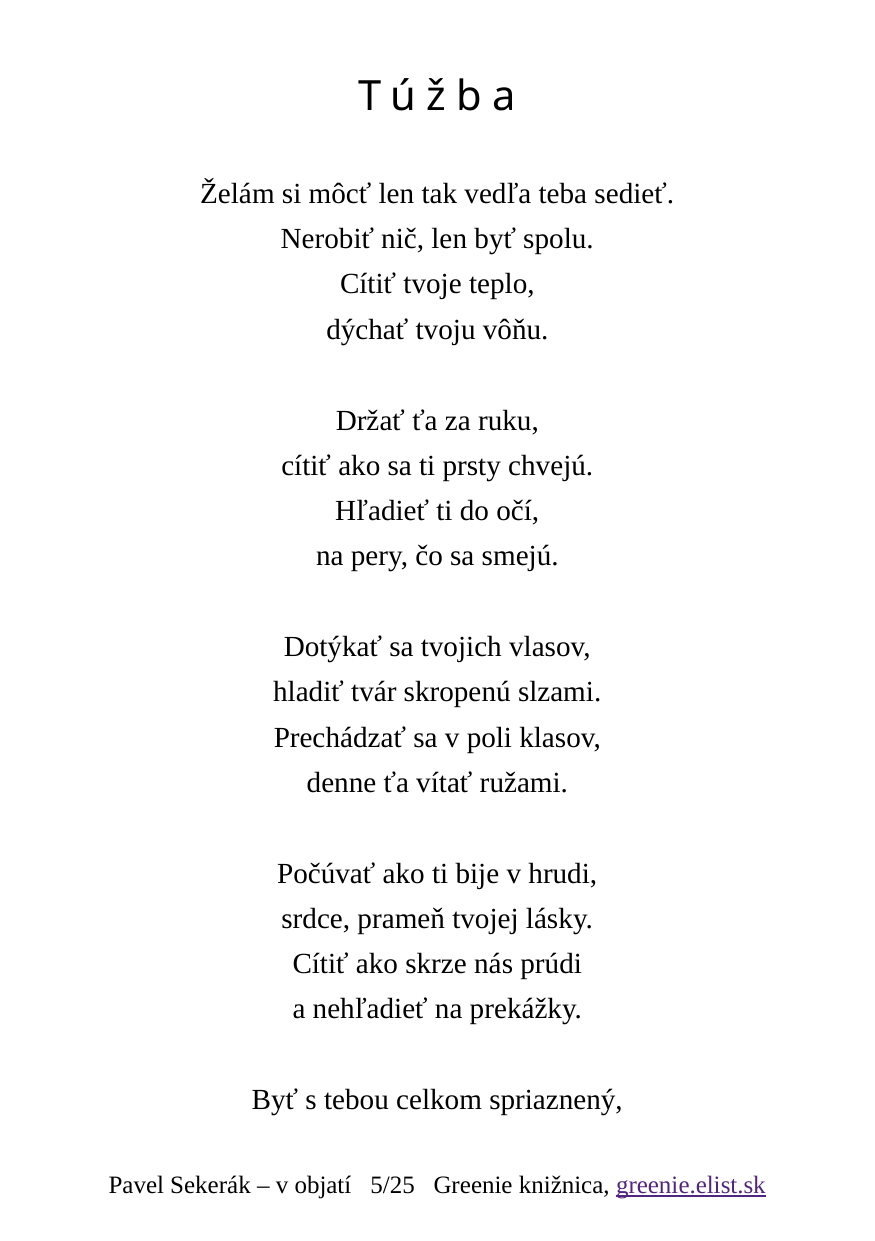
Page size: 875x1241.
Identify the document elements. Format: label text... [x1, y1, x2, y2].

text hladiť tvár skropenú slzami. [41, 674, 833, 708]
text na pery, čo sa smejú. [41, 538, 833, 572]
text a nehľadieť na prekážky. [41, 992, 833, 1025]
text Cítiť tvoje teplo, [41, 267, 833, 300]
text Prechádzať sa v poli klasov, [41, 720, 833, 753]
text dýchať tvoju vôňu. [41, 312, 833, 346]
text cítiť ako sa ti prsty chvejú. [41, 448, 833, 481]
text Počúvať ako ti bije v hrudi, [41, 856, 833, 889]
text Hľadieť ti do očí, [41, 493, 833, 527]
text denne ťa vítať ružami. [41, 765, 833, 799]
text Nerobiť nič, len byť spolu. [41, 221, 833, 255]
text srdce, prameň tvojej lásky. [41, 901, 833, 934]
text Byť s tebou celkom spriaznený, [41, 1082, 833, 1116]
text Držať ťa za ruku, [41, 403, 833, 436]
text Želám si môcť len tak vedľa teba sedieť. [41, 176, 833, 209]
subtitle Túžba [41, 66, 833, 123]
text Cítiť ako skrze nás prúdi [41, 946, 833, 980]
text Dotýkať sa tvojich vlasov, [41, 629, 833, 663]
